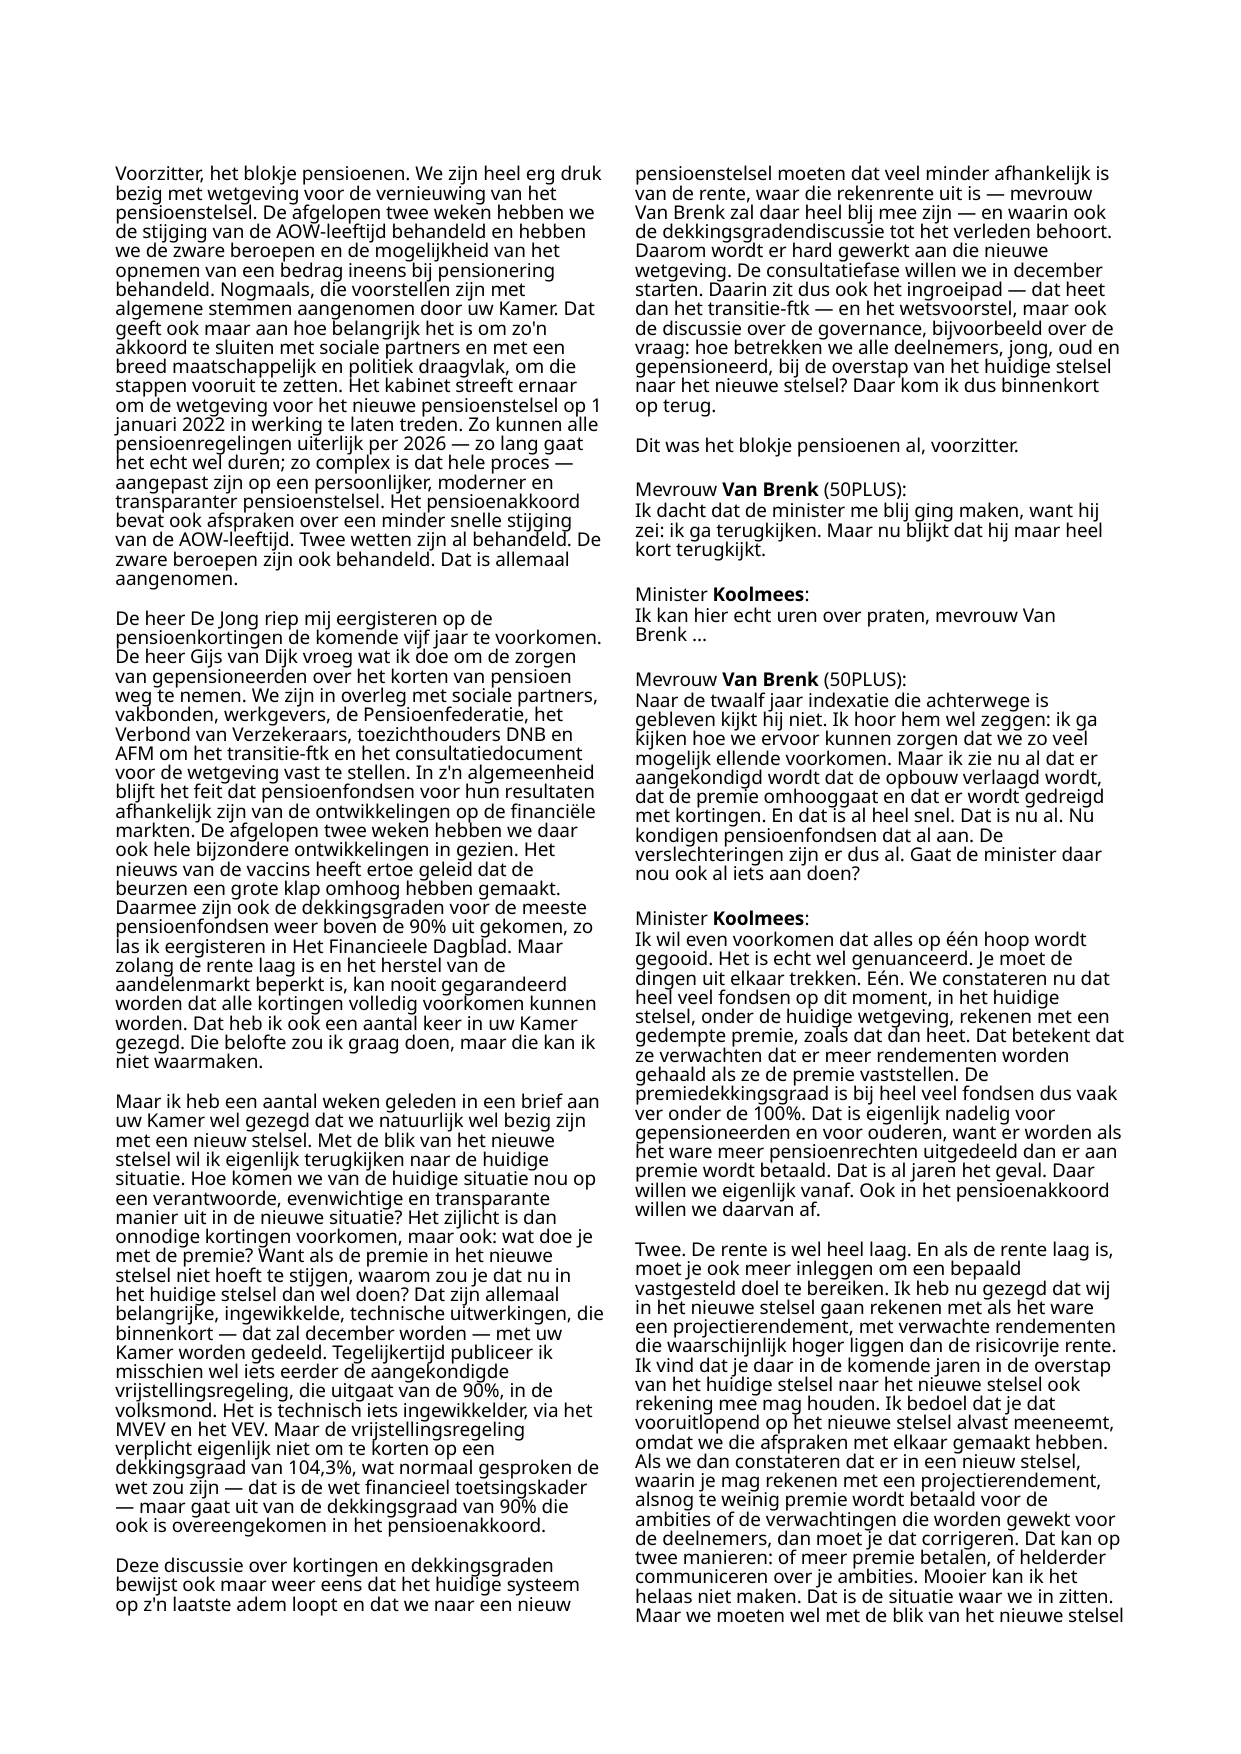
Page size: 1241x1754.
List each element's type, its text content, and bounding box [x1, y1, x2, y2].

text Ik kan hier echt uren over praten, mevrouw Van Brenk ... [635, 607, 1125, 645]
text Minister Koolmees: [635, 581, 1125, 607]
text Dit was het blokje pensioenen al, voorzitter. [635, 437, 1125, 456]
text Naar de twaalf jaar indexatie die achterwege is gebleven kijkt hij niet. Ik hoor hem wel zeggen: ik ga kijken hoe we ervoor kunnen zorgen dat we zo veel mogelijk ellende voorkomen. Maar ik zie nu al dat er aangekondigd wordt dat de opbouw verlaagd wordt, dat de premie omhooggaat en dat er wordt gedreigd met kortingen. En dat is al heel snel. Dat is nu al. Nu kondigen pensioenfondsen dat al aan. De verslechteringen zijn er dus al. Gaat de minister daar nou ook al iets aan doen? [635, 692, 1125, 884]
text Ik wil even voorkomen dat alles op één hoop wordt gegooid. Het is echt wel genuanceerd. Je moet de dingen uit elkaar trekken. Eén. We constateren nu dat heel veel fondsen op dit moment, in het huidige stelsel, onder de huidige wetgeving, rekenen met een gedempte premie, zoals dat dan heet. Dat betekent dat ze verwachten dat er meer rendementen worden gehaald als ze de premie vaststellen. De premiedekkingsgraad is bij heel veel fondsen dus vaak ver onder de 100%. Dat is eigenlijk nadelig voor gepensioneerden en voor ouderen, want er worden als het ware meer pensioenrechten uitgedeeld dan er aan premie wordt betaald. Dat is al jaren het geval. Daar willen we eigenlijk vanaf. Ook in het pensioenakkoord willen we daarvan af. [635, 931, 1125, 1220]
text pensioenstelsel moeten dat veel minder afhankelijk is van de rente, waar die rekenrente uit is — mevrouw Van Brenk zal daar heel blij mee zijn — en waarin ook de dekkingsgradendiscussie tot het verleden behoort. Daarom wordt er hard gewerkt aan die nieuwe wetgeving. De consultatiefase willen we in december starten. Daarin zit dus ook het ingroeipad — dat heet dan het transitie-ftk — en het wetsvoorstel, maar ook de discussie over de governance, bijvoorbeeld over de vraag: hoe betrekken we alle deelnemers, jong, oud en gepensioneerd, bij de overstap van het huidige stelsel naar het nieuwe stelsel? Daar kom ik dus binnenkort op terug. [635, 165, 1125, 416]
text De heer De Jong riep mij eergisteren op de pensioenkortingen de komende vijf jaar te voorkomen. De heer Gijs van Dijk vroeg wat ik doe om de zorgen van gepensioneerden over het korten van pensioen weg te nemen. We zijn in overleg met sociale partners, vakbonden, werkgevers, de Pensioenfederatie, het Verbond van Verzekeraars, toezichthouders DNB en AFM om het transitie-ftk en het consultatiedocument voor de wetgeving vast te stellen. In z'n algemeenheid blijft het feit dat pensioenfondsen voor hun resultaten afhankelijk zijn van de ontwikkelingen op de financiële markten. De afgelopen twee weken hebben we daar ook hele bijzondere ontwikkelingen in gezien. Het nieuws van de vaccins heeft ertoe geleid dat de beurzen een grote klap omhoog hebben gemaakt. Daarmee zijn ook de dekkingsgraden voor de meeste pensioenfondsen weer boven de 90% uit gekomen, zo las ik eergisteren in Het Financieele Dagblad. Maar zolang de rente laag is en het herstel van de aandelenmarkt beperkt is, kan nooit gegarandeerd worden dat alle kortingen volledig voorkomen kunnen worden. Dat heb ik ook een aantal keer in uw Kamer gezegd. Die belofte zou ik graag doen, maar die kan ik niet waarmaken. [115, 610, 605, 1072]
text Ik dacht dat de minister me blij ging maken, want hij zei: ik ga terugkijken. Maar nu blijkt dat hij maar heel kort terugkijkt. [635, 502, 1125, 560]
text Voorzitter, het blokje pensioenen. We zijn heel erg druk bezig met wetgeving voor de vernieuwing van het pensioenstelsel. De afgelopen twee weken hebben we de stijging van de AOW-leeftijd behandeld en hebben we de zware beroepen en de mogelijkheid van het opnemen van een bedrag ineens bij pensionering behandeld. Nogmaals, die voorstellen zijn met algemene stemmen aangenomen door uw Kamer. Dat geeft ook maar aan hoe belangrijk het is om zo'n akkoord te sluiten met sociale partners en met een breed maatschappelijk en politiek draagvlak, om die stappen vooruit te zetten. Het kabinet streeft ernaar om de wetgeving voor het nieuwe pensioenstelsel op 1 januari 2022 in werking te laten treden. Zo kunnen alle pensioenregelingen uiterlijk per 2026 — zo lang gaat het echt wel duren; zo complex is dat hele proces — aangepast zijn op een persoonlijker, moderner en transparanter pensioenstelsel. Het pensioenakkoord bevat ook afspraken over een minder snelle stijging van de AOW-leeftijd. Twee wetten zijn al behandeld. De zware beroepen zijn ook behandeld. Dat is allemaal aangenomen. [115, 165, 605, 589]
text Deze discussie over kortingen en dekkingsgraden bewijst ook maar weer eens dat het huidige systeem op z'n laatste adem loopt en dat we naar een nieuw [115, 1557, 605, 1615]
text Mevrouw Van Brenk (50PLUS): [635, 666, 1125, 692]
text Twee. De rente is wel heel laag. En als de rente laag is, moet je ook meer inleggen om een bepaald vastgesteld doel te bereiken. Ik heb nu gezegd dat wij in het nieuwe stelsel gaan rekenen met als het ware een projectierendement, met verwachte rendementen die waarschijnlijk hoger liggen dan de risicovrije rente. Ik vind dat je daar in de komende jaren in de overstap van het huidige stelsel naar het nieuwe stelsel ook rekening mee mag houden. Ik bedoel dat je dat vooruitlopend op het nieuwe stelsel alvast meeneemt, omdat we die afspraken met elkaar gemaakt hebben. Als we dan constateren dat er in een nieuw stelsel, waarin je mag rekenen met een projectierendement, alsnog te weinig premie wordt betaald voor de ambities of de verwachtingen die worden gewekt voor de deelnemers, dan moet je dat corrigeren. Dat kan op twee manieren: of meer premie betalen, of helderder communiceren over je ambities. Mooier kan ik het helaas niet maken. Dat is de situatie waar we in zitten. Maar we moeten wel met de blik van het nieuwe stelsel [635, 1241, 1125, 1626]
text Maar ik heb een aantal weken geleden in een brief aan uw Kamer wel gezegd dat we natuurlijk wel bezig zijn met een nieuw stelsel. Met de blik van het nieuwe stelsel wil ik eigenlijk terugkijken naar de huidige situatie. Hoe komen we van de huidige situatie nou op een verantwoorde, evenwichtige en transparante manier uit in de nieuwe situatie? Het zijlicht is dan onnodige kortingen voorkomen, maar ook: wat doe je met de premie? Want als de premie in het nieuwe stelsel niet hoeft te stijgen, waarom zou je dat nu in het huidige stelsel dan wel doen? Dat zijn allemaal belangrijke, ingewikkelde, technische uitwerkingen, die binnenkort — dat zal december worden — met uw Kamer worden gedeeld. Tegelijkertijd publiceer ik misschien wel iets eerder de aangekondigde vrijstellingsregeling, die uitgaat van de 90%, in de volksmond. Het is technisch iets ingewikkelder, via het MVEV en het VEV. Maar de vrijstellingsregeling verplicht eigenlijk niet om te korten op een dekkingsgraad van 104,3%, wat normaal gesproken de wet zou zijn — dat is de wet financieel toetsingskader — maar gaat uit van de dekkingsgraad van 90% die ook is overeengekomen in het pensioenakkoord. [115, 1093, 605, 1536]
text Mevrouw Van Brenk (50PLUS): [635, 477, 1125, 502]
text Minister Koolmees: [635, 905, 1125, 931]
